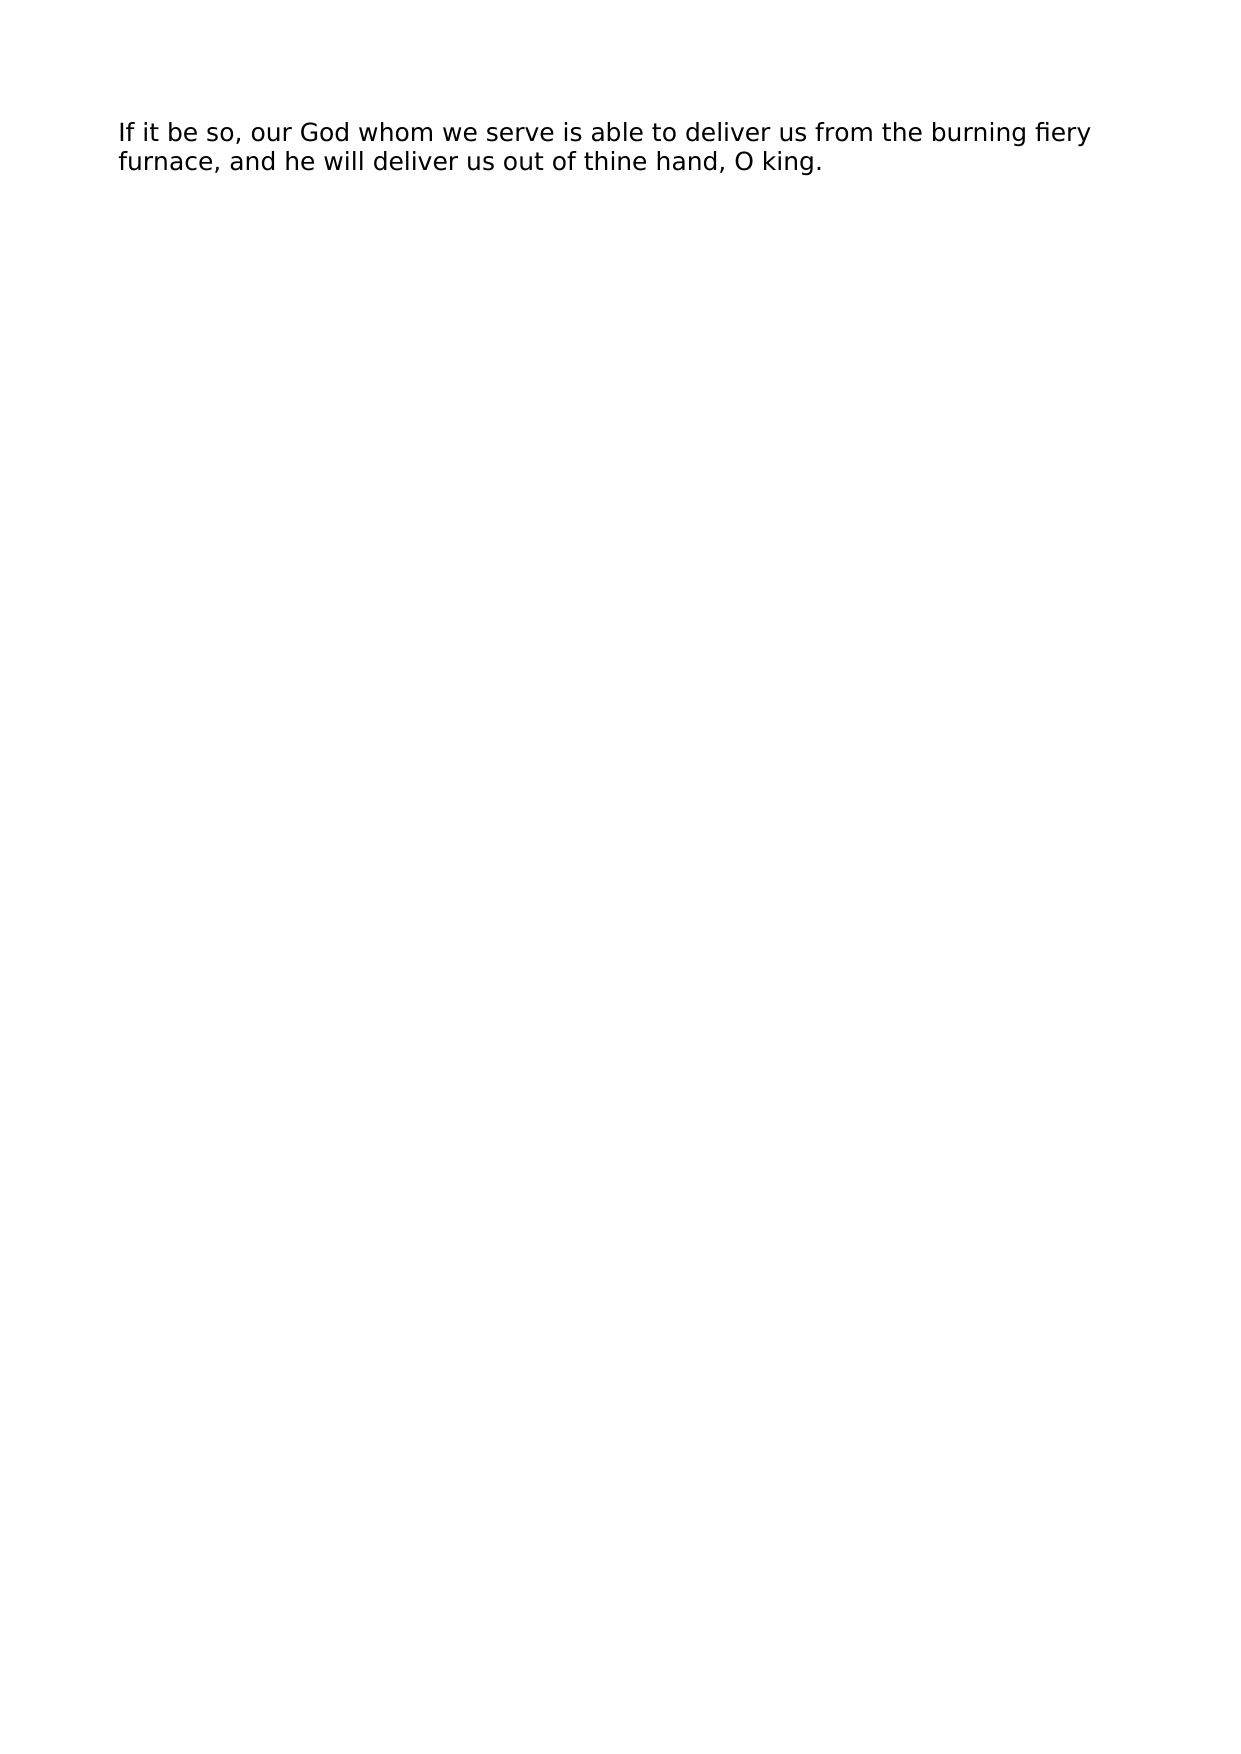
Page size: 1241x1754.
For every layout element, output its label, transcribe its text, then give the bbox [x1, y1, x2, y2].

text If it be so, our God whom we serve is able to deliver us from the burning fiery furnace, and he will deliver us out of thine hand, O king. [118, 118, 1122, 176]
